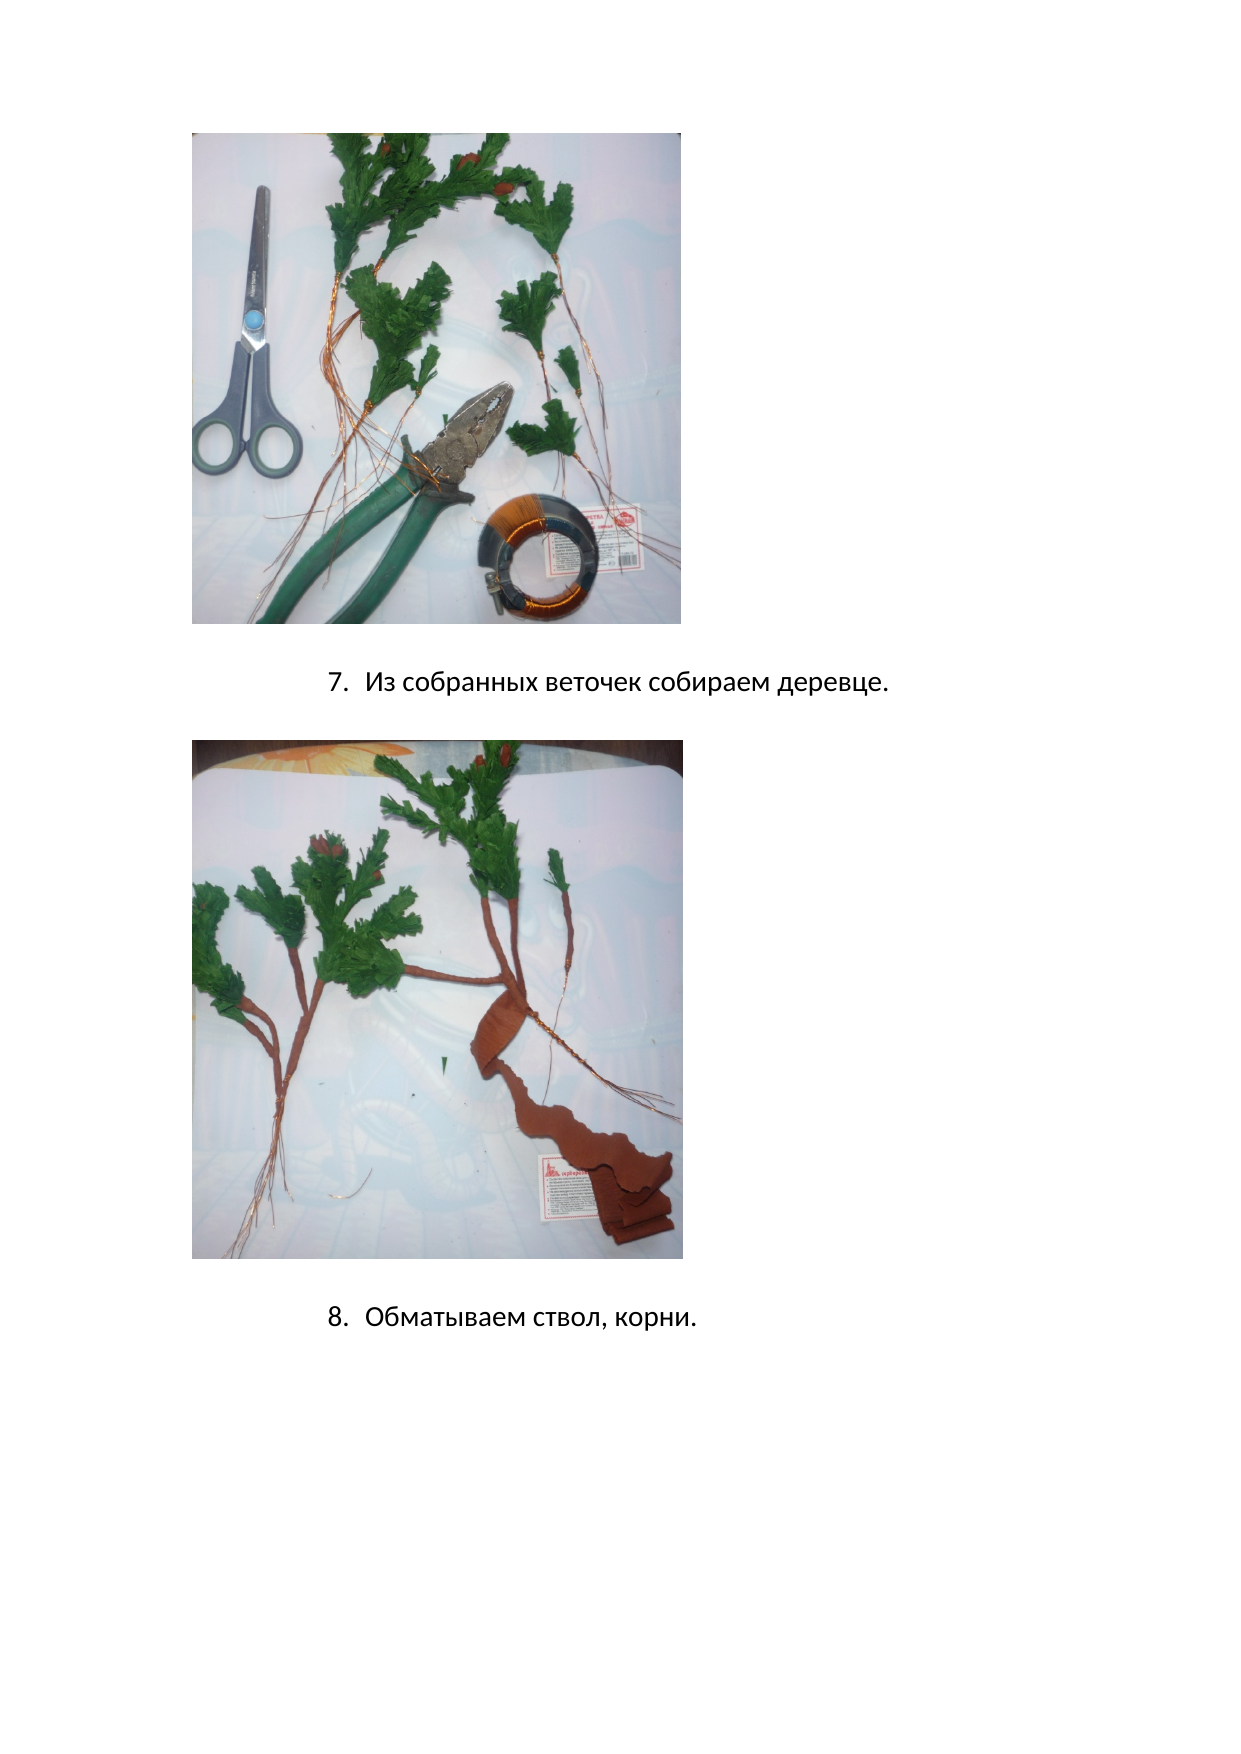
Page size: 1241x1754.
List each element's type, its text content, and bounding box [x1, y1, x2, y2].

list Обматываем ствол, корни. [327, 1298, 1152, 1334]
list Из собранных веточек собираем деревце. [327, 663, 1152, 699]
